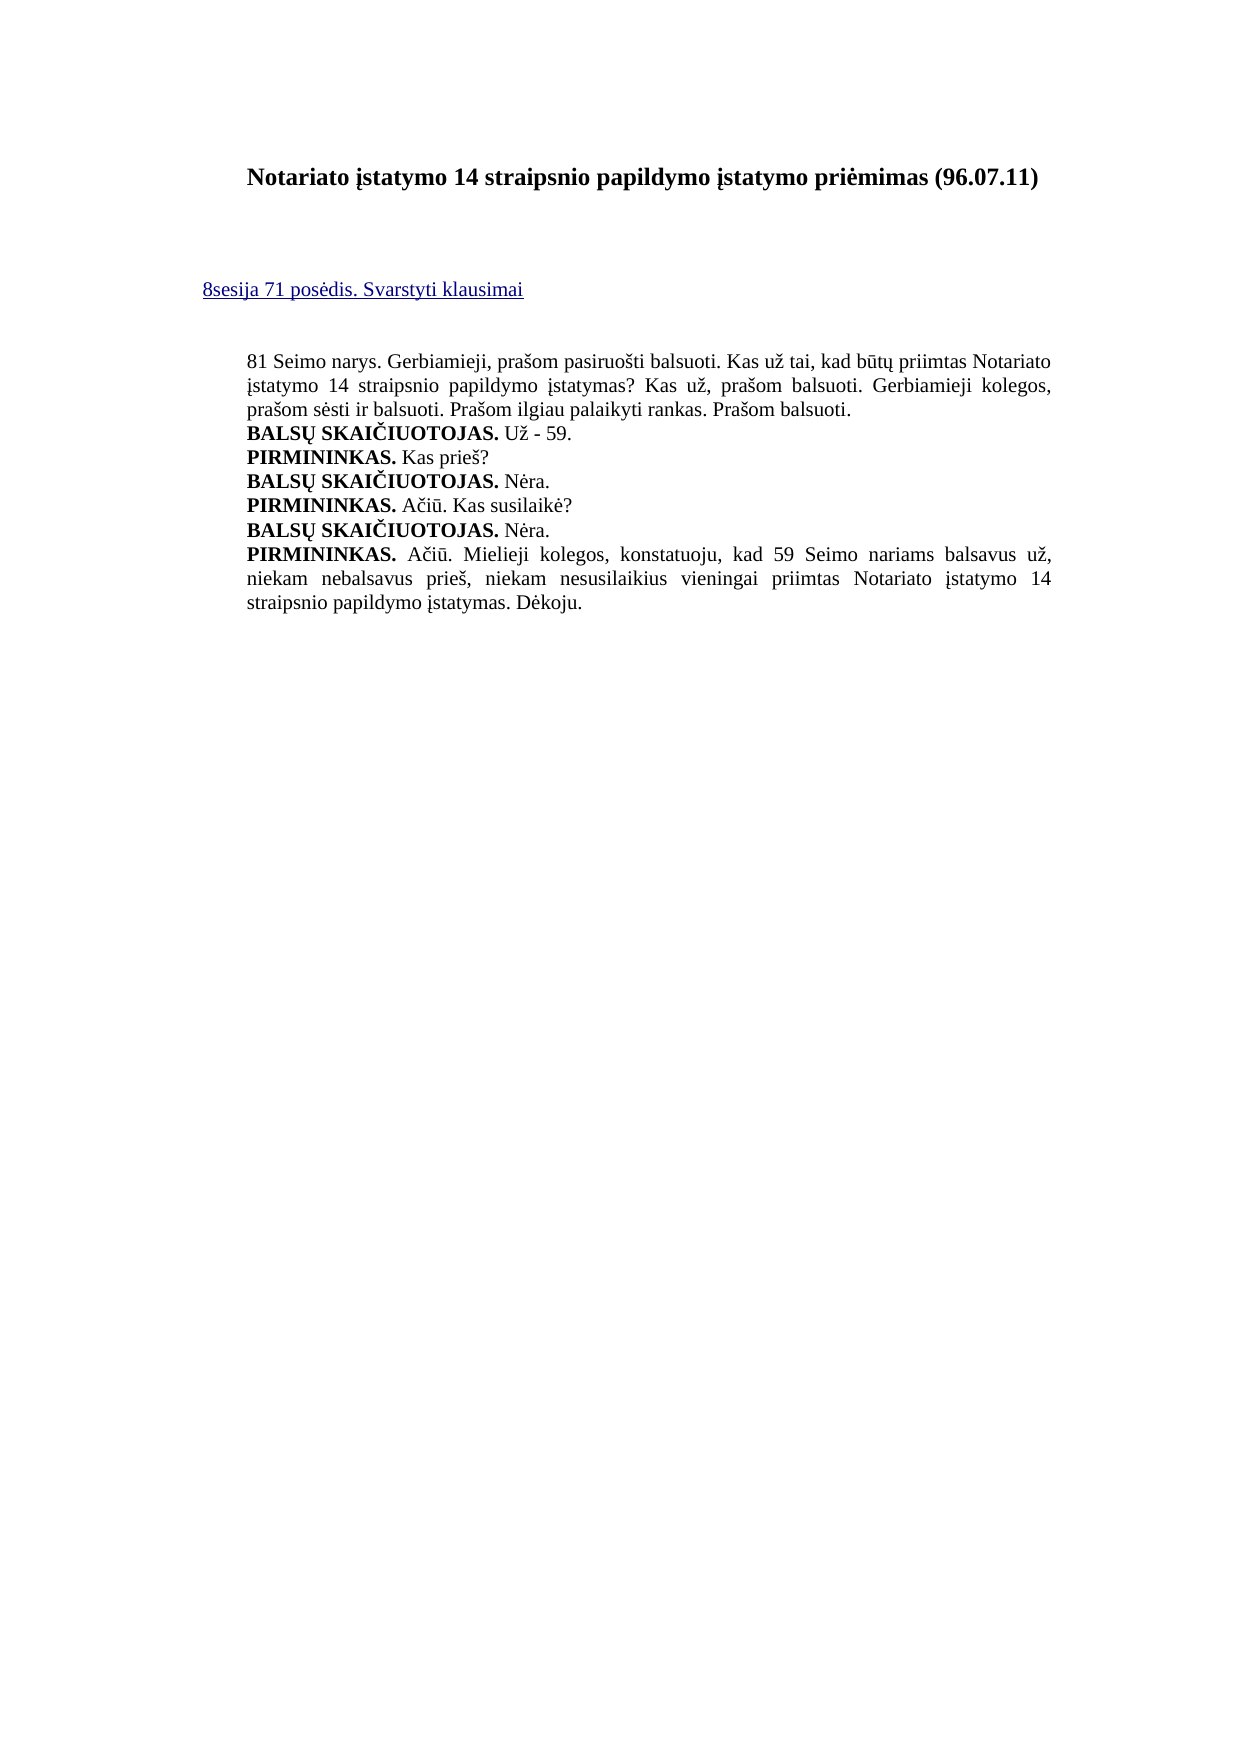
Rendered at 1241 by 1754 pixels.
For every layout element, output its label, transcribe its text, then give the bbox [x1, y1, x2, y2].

text BALSŲ SKAIČIUOTOJAS. Nėra. [247, 469, 1053, 493]
text BALSŲ SKAIČIUOTOJAS. Nėra. [247, 517, 1053, 542]
text PIRMININKAS. Kas prieš? [247, 445, 1053, 469]
text 8sesija 71 posėdis. Svarstyti klausimai [202, 277, 1053, 301]
text 81 Seimo narys. Gerbiamieji, prašom pasiruošti balsuoti. Kas už tai, kad būtų priimtas Notariato įstatymo 14 straipsnio papildymo įstatymas? Kas už, prašom balsuoti. Gerbiamieji kolegos, prašom sėsti ir balsuoti. Prašom ilgiau palaikyti rankas. Prašom balsuoti. [247, 349, 1053, 421]
text PIRMININKAS. Ačiū. Kas susilaikė? [247, 493, 1053, 517]
text Notariato įstatymo 14 straipsnio papildymo įstatymo priėmimas (96.07.11) [247, 162, 1053, 191]
text BALSŲ SKAIČIUOTOJAS. Už - 59. [247, 421, 1053, 445]
text PIRMININKAS. Ačiū. Mielieji kolegos, konstatuoju, kad 59 Seimo nariams balsavus už, niekam nebalsavus prieš, niekam nesusilaikius vieningai priimtas Notariato įstatymo 14 straipsnio papildymo įstatymas. Dėkoju. [247, 542, 1053, 614]
